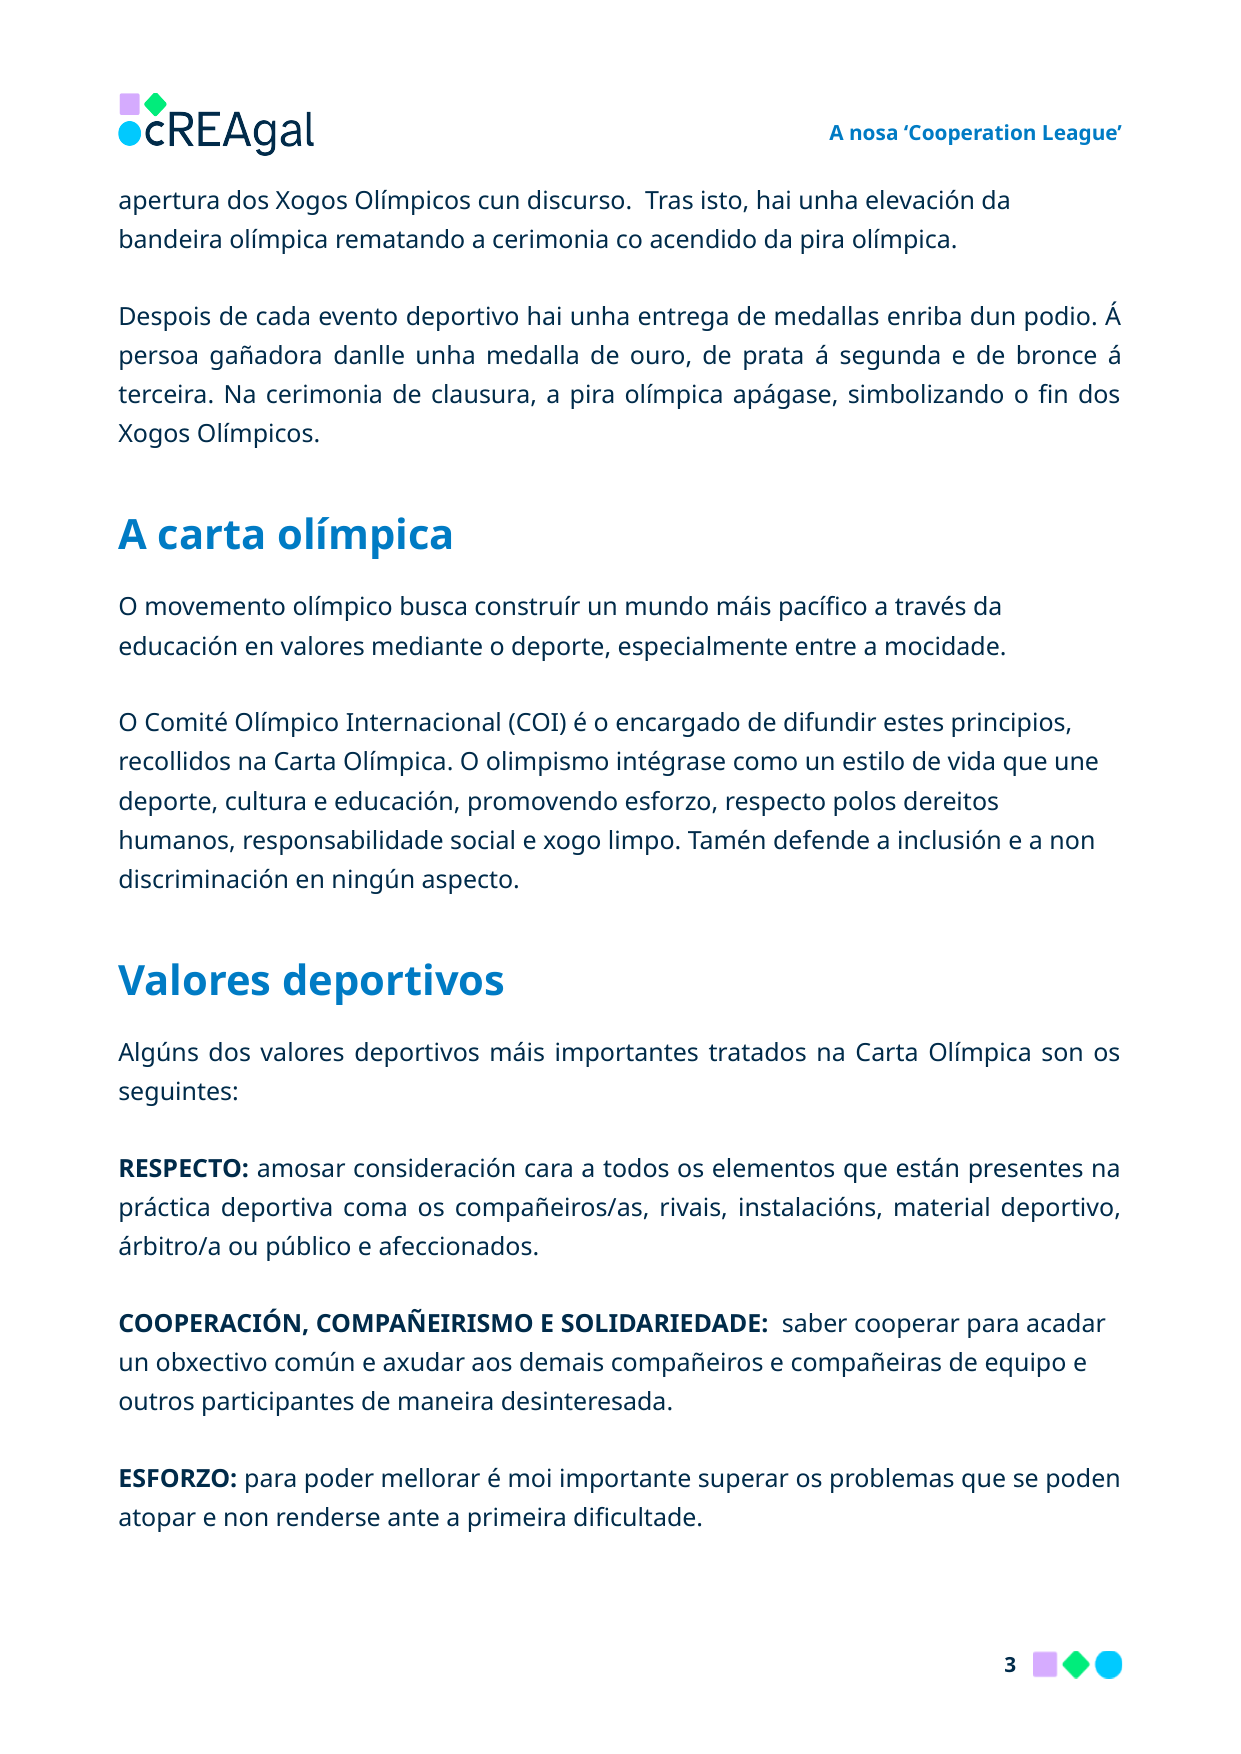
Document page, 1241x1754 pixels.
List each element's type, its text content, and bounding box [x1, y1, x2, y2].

text O movemento olímpico busca construír un mundo máis pacífico a través da educación en valores mediante o deporte, especialmente entre a mocidade. [118, 589, 1122, 662]
subtitle Valores deportivos [118, 951, 1122, 1007]
text Algúns dos valores deportivos máis importantes tratados na Carta Olímpica son os seguintes: [118, 1034, 1122, 1108]
picture [1116, 1651, 1123, 1661]
picture [1112, 1667, 1123, 1679]
text O Comité Olímpico Internacional (COI) é o encargado de difundir estes principios, recollidos na Carta Olímpica. O olimpismo intégrase como un estilo de vida que une deporte, cultura e educación, promovendo esforzo, respecto polos dereitos humanos, responsabilidade social e xogo limpo. Tamén defende a inclusión e a non discriminación en ningún aspecto. [118, 705, 1122, 896]
text RESPECTO: amosar consideración cara a todos os elementos que están presentes na práctica deportiva coma os compañeiros/as, rivais, instalacións, material deportivo, árbitro/a ou público e afeccionados. [118, 1150, 1122, 1263]
text apertura dos Xogos Olímpicos cun discurso. Tras isto, hai unha elevación da bandeira olímpica rematando a cerimonia co acendido da pira olímpica. [118, 182, 1122, 256]
picture [1033, 1651, 1106, 1679]
picture [118, 93, 314, 156]
text ESFORZO: para poder mellorar é moi importante superar os problemas que se poden atopar e non renderse ante a primeira dificultade. [118, 1460, 1122, 1534]
subtitle A carta olímpica [118, 505, 1122, 562]
text Despois de cada evento deportivo hai unha entrega de medallas enriba dun podio. Á persoa gañadora danlle unha medalla de ouro, de prata á segunda e de bronce á terceira. Na cerimonia de clausura, a pira olímpica apágase, simbolizando o fin dos Xogos Olímpicos. [118, 298, 1122, 450]
text COOPERACIÓN, COMPAÑEIRISMO E SOLIDARIEDADE: saber cooperar para acadar un obxectivo común e axudar aos demais compañeiros e compañeiras de equipo e outros participantes de maneira desinteresada. [118, 1305, 1122, 1418]
